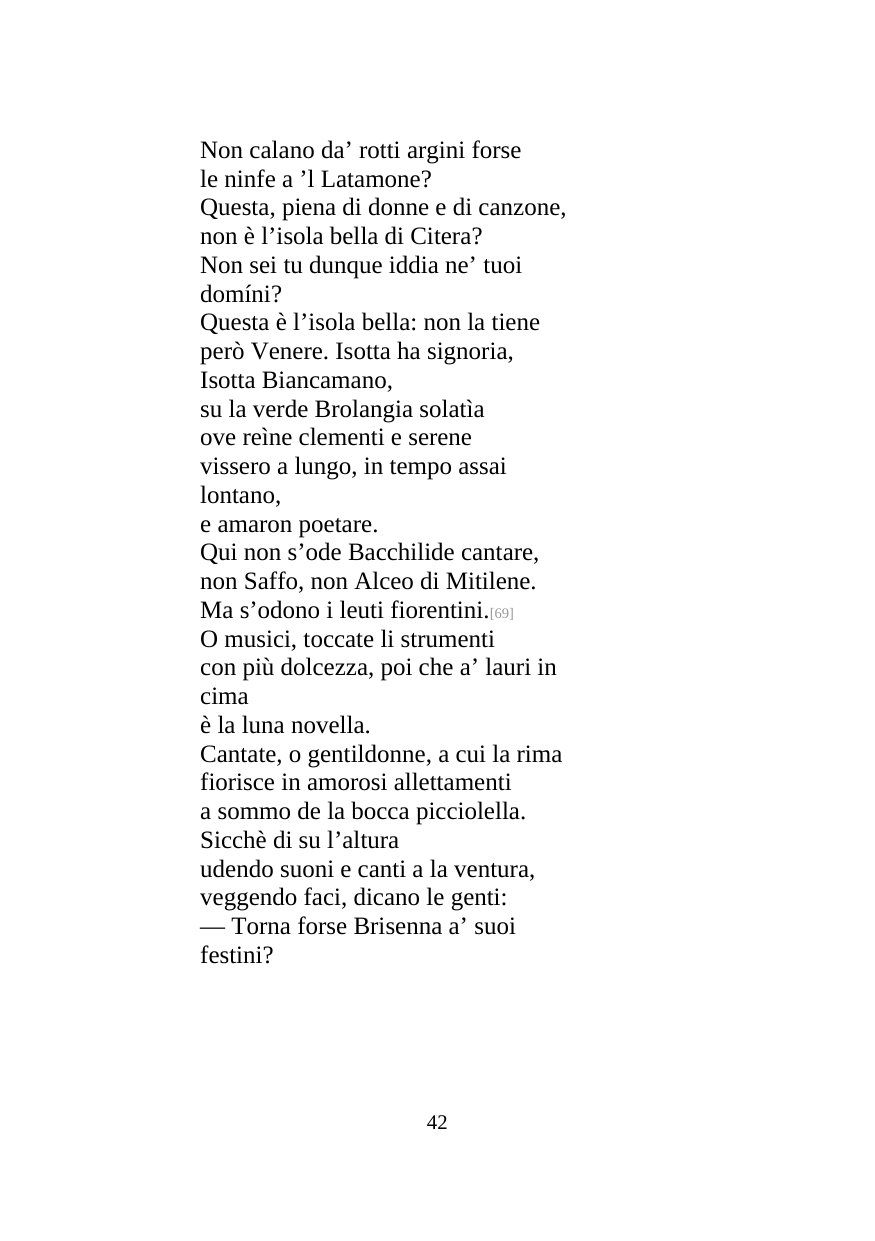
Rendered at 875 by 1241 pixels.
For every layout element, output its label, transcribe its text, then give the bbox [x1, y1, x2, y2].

text Questa è l’isola bella: non la tiene però Venere. Isotta ha signoria, Isotta Biancamano, su la verde Brolangia solatìa ove reìne clementi e serene vissero a lungo, in tempo assai lontano, e amaron poetare. Qui non s’ode Bacchilide cantare, non Saffo, non Alceo di Mitilene. Ma s’odono i leuti fiorentini.[69] [200, 307, 569, 624]
text Non calano da’ rotti argini forse le ninfe a ’l Latamone? Questa, piena di donne e di canzone, non è l’isola bella di Citera? Non sei tu dunque iddia ne’ tuoi domíni? [200, 135, 569, 307]
text O musici, toccate li strumenti con più dolcezza, poi che a’ lauri in cima è la luna novella. Cantate, o gentildonne, a cui la rima fiorisce in amorosi allettamenti a sommo de la bocca picciolella. Sicchè di su l’altura udendo suoni e canti a la ventura, veggendo faci, dicano le genti: — Torna forse Brisenna a’ suoi festini? [200, 624, 569, 969]
